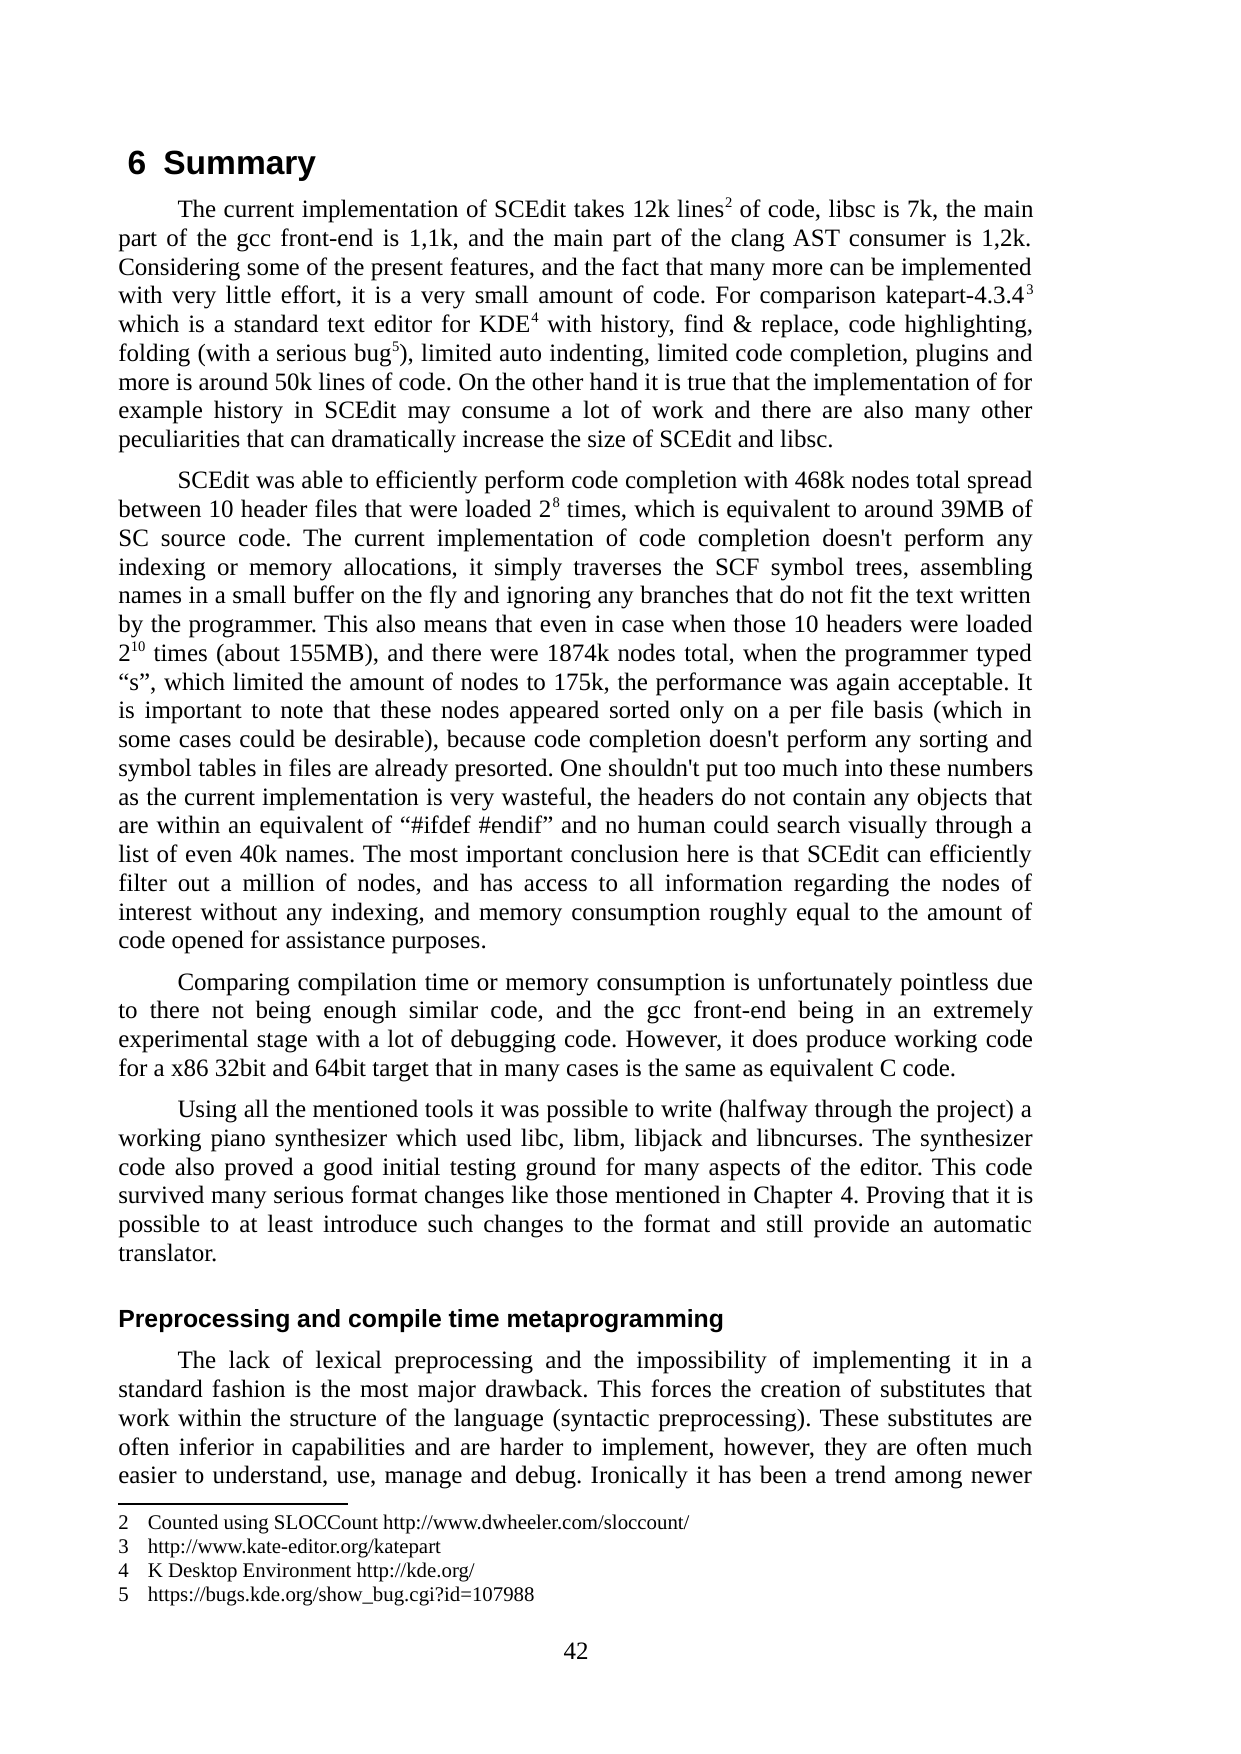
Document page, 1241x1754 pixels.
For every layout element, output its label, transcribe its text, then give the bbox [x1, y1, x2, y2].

text SCEdit was able to efficiently perform code completion with 468k nodes total spread between 10 header files that were loaded 28 times, which is equivalent to around 39MB of SC source code. The current implementation of code completion doesn't perform any indexing or memory allocations, it simply traverses the SCF symbol trees, assembling names in a small buffer on the fly and ignoring any branches that do not fit the text written by the programmer. This also means that even in case when those 10 headers were loaded 210 times (about 155MB), and there were 1874k nodes total, when the programmer typed “s”, which limited the amount of nodes to 175k, the performance was again acceptable. It is important to note that these nodes appeared sorted only on a per file basis (which in some cases could be desirable), because code completion doesn't perform any sorting and symbol tables in files are already presorted. One shouldn't put too much into these numbers as the current implementation is very wasteful, the headers do not contain any objects that are within an equivalent of “#ifdef #endif” and no human could search visually through a list of even 40k names. The most important conclusion here is that SCEdit can efficiently filter out a million of nodes, and has access to all information regarding the nodes of interest without any indexing, and memory consumption roughly equal to the amount of code opened for assistance purposes. [118, 466, 1033, 954]
text http://www.kate-editor.org/katepart [118, 1534, 1033, 1558]
text Counted using SLOCCount http://www.dwheeler.com/sloccount/ [118, 1510, 1033, 1534]
subtitle Summary [118, 143, 1033, 182]
text Comparing compilation time or memory consumption is unfortunately pointless due to there not being enough similar code, and the gcc front-end being in an extremely experimental stage with a lot of debugging code. However, it does produce working code for a x86 32bit and 64bit target that in many cases is the same as equivalent C code. [118, 967, 1033, 1082]
text The current implementation of SCEdit takes 12k lines of code, libsc is 7k, the main part of the gcc front-end is 1,1k, and the main part of the clang AST consumer is 1,2k. Considering some of the present features, and the fact that many more can be implemented with very little effort, it is a very small amount of code. For comparison katepart-4.3.4 which is a standard text editor for KDE with history, find & replace, code highlighting, folding (with a serious bug), limited auto indenting, limited code completion, plugins and more is around 50k lines of code. On the other hand it is true that the implementation of for example history in SCEdit may consume a lot of work and there are also many other peculiarities that can dramatically increase the size of SCEdit and libsc. [118, 194, 1033, 453]
text The lack of lexical preprocessing and the impossibility of implementing it in a standard fashion is the most major drawback. This forces the creation of substitutes that work within the structure of the language (syntactic preprocessing). These substitutes are often inferior in capabilities and are harder to implement, however, they are often much easier to understand, use, manage and debug. Ironically it has been a trend among newer [118, 1345, 1033, 1489]
text Using all the mentioned tools it was possible to write (halfway through the project) a working piano synthesizer which used libc, libm, libjack and libncurses. The synthesizer code also proved a good initial testing ground for many aspects of the editor. This code survived many serious format changes like those mentioned in Chapter 4. Proving that it is possible to at least introduce such changes to the format and still provide an automatic translator. [118, 1094, 1033, 1267]
subtitle Preprocessing and compile time metaprogramming [118, 1304, 1033, 1333]
text K Desktop Environment http://kde.org/ [118, 1558, 1033, 1582]
text https://bugs.kde.org/show_bug.cgi?id=107988 [118, 1582, 1033, 1606]
